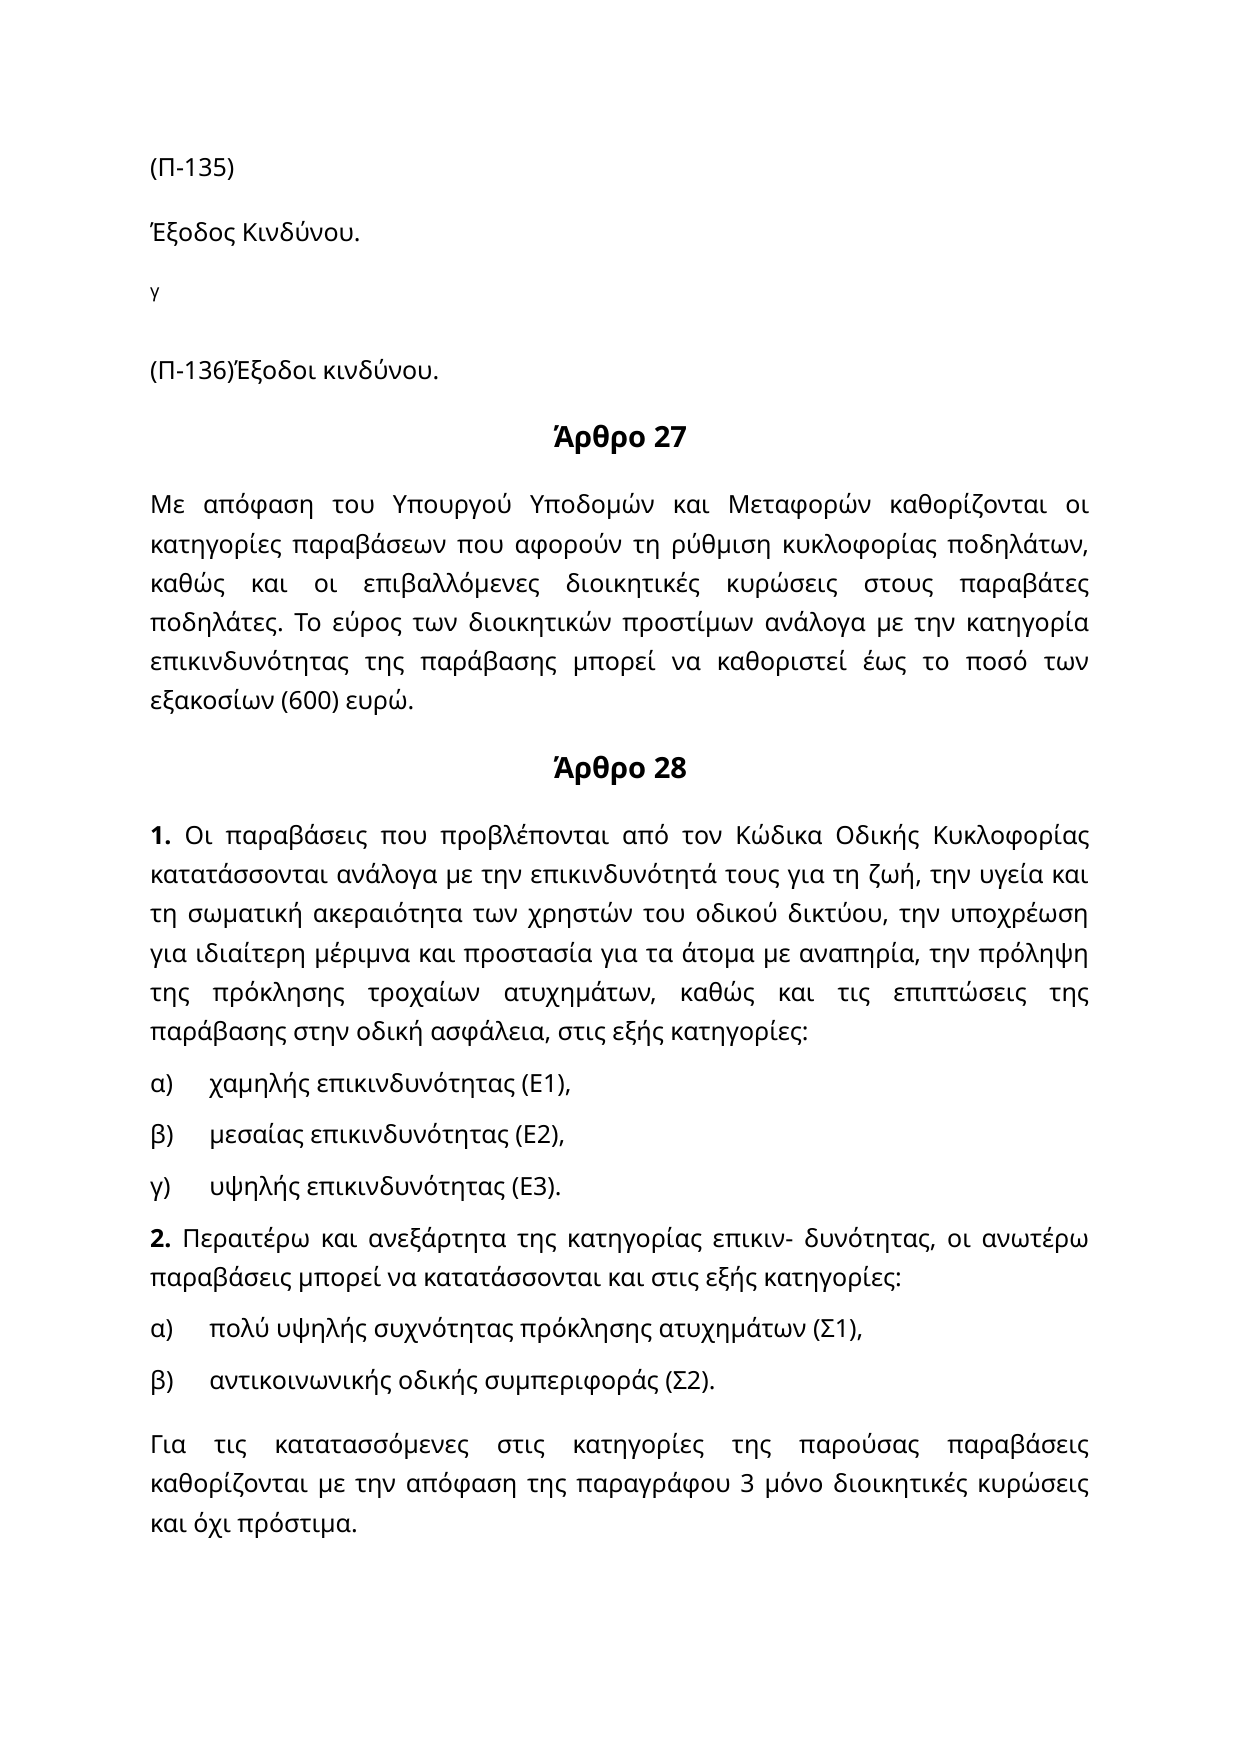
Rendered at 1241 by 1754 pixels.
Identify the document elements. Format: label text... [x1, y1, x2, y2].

text 2. Περαιτέρω και ανεξάρτητα της κατηγορίας επικιν- δυνότητας, οι ανωτέρω παραβάσεις μπορεί να κατατάσσονται και στις εξής κατηγορίες: [150, 1220, 1090, 1293]
subtitle Άρθρο 28 [150, 747, 1090, 787]
text 1. Οι παραβάσεις που προβλέπονται από τον Κώδικα Οδικής Κυκλοφορίας κατατάσσονται ανάλογα με την επικινδυνότητά τους για τη ζωή, την υγεία και τη σωματική ακεραιότητα των χρηστών του οδικού δικτύου, την υποχρέωση για ιδιαίτερη μέριμνα και προστασία για τα άτομα με αναπηρία, την πρόληψη της πρόκλησης τροχαίων ατυχημάτων, καθώς και τις επιπτώσεις της παράβασης στην οδική ασφάλεια, στις εξής κατηγορίες: [150, 818, 1090, 1048]
list β) αντικοινωνικής οδικής συμπεριφοράς (Σ2). [150, 1363, 1090, 1397]
list β) μεσαίας επικινδυνότητας (Ε2), [150, 1117, 1090, 1151]
list α) πολύ υψηλής συχνότητας πρόκλησης ατυχημάτων (Σ1), [150, 1311, 1090, 1345]
list γ) υψηλής επικινδυνότητας (Ε3). [150, 1168, 1090, 1203]
text Για τις κατατασσόμενες στις κατηγορίες της παρούσας παραβάσεις καθορίζονται με την απόφαση της παραγράφου 3 μόνο διοικητικές κυρώσεις και όχι πρόστιμα. [150, 1427, 1090, 1539]
text γ [150, 278, 1090, 321]
text Έξοδος Κινδύνου. [150, 214, 1090, 248]
text Με απόφαση του Υπουργού Υποδομών και Μεταφορών καθορίζονται οι κατηγορίες παραβάσεων που αφορούν τη ρύθμιση κυκλοφορίας ποδηλάτων, καθώς και οι επιβαλλόμενες διοικητικές κυρώσεις στους παραβάτες ποδηλάτες. Το εύρος των διοικητικών προστίμων ανάλογα με την κατηγορία επικινδυνότητας της παράβασης μπορεί να καθοριστεί έως το ποσό των εξακοσίων (600) ευρώ. [150, 487, 1090, 717]
text (Π-135) [150, 150, 1090, 184]
list α) χαμηλής επικινδυνότητας (Ε1), [150, 1065, 1090, 1099]
subtitle Άρθρο 27 [150, 416, 1090, 456]
text (Π-136)Έξοδοι κινδύνου. [150, 352, 1090, 386]
